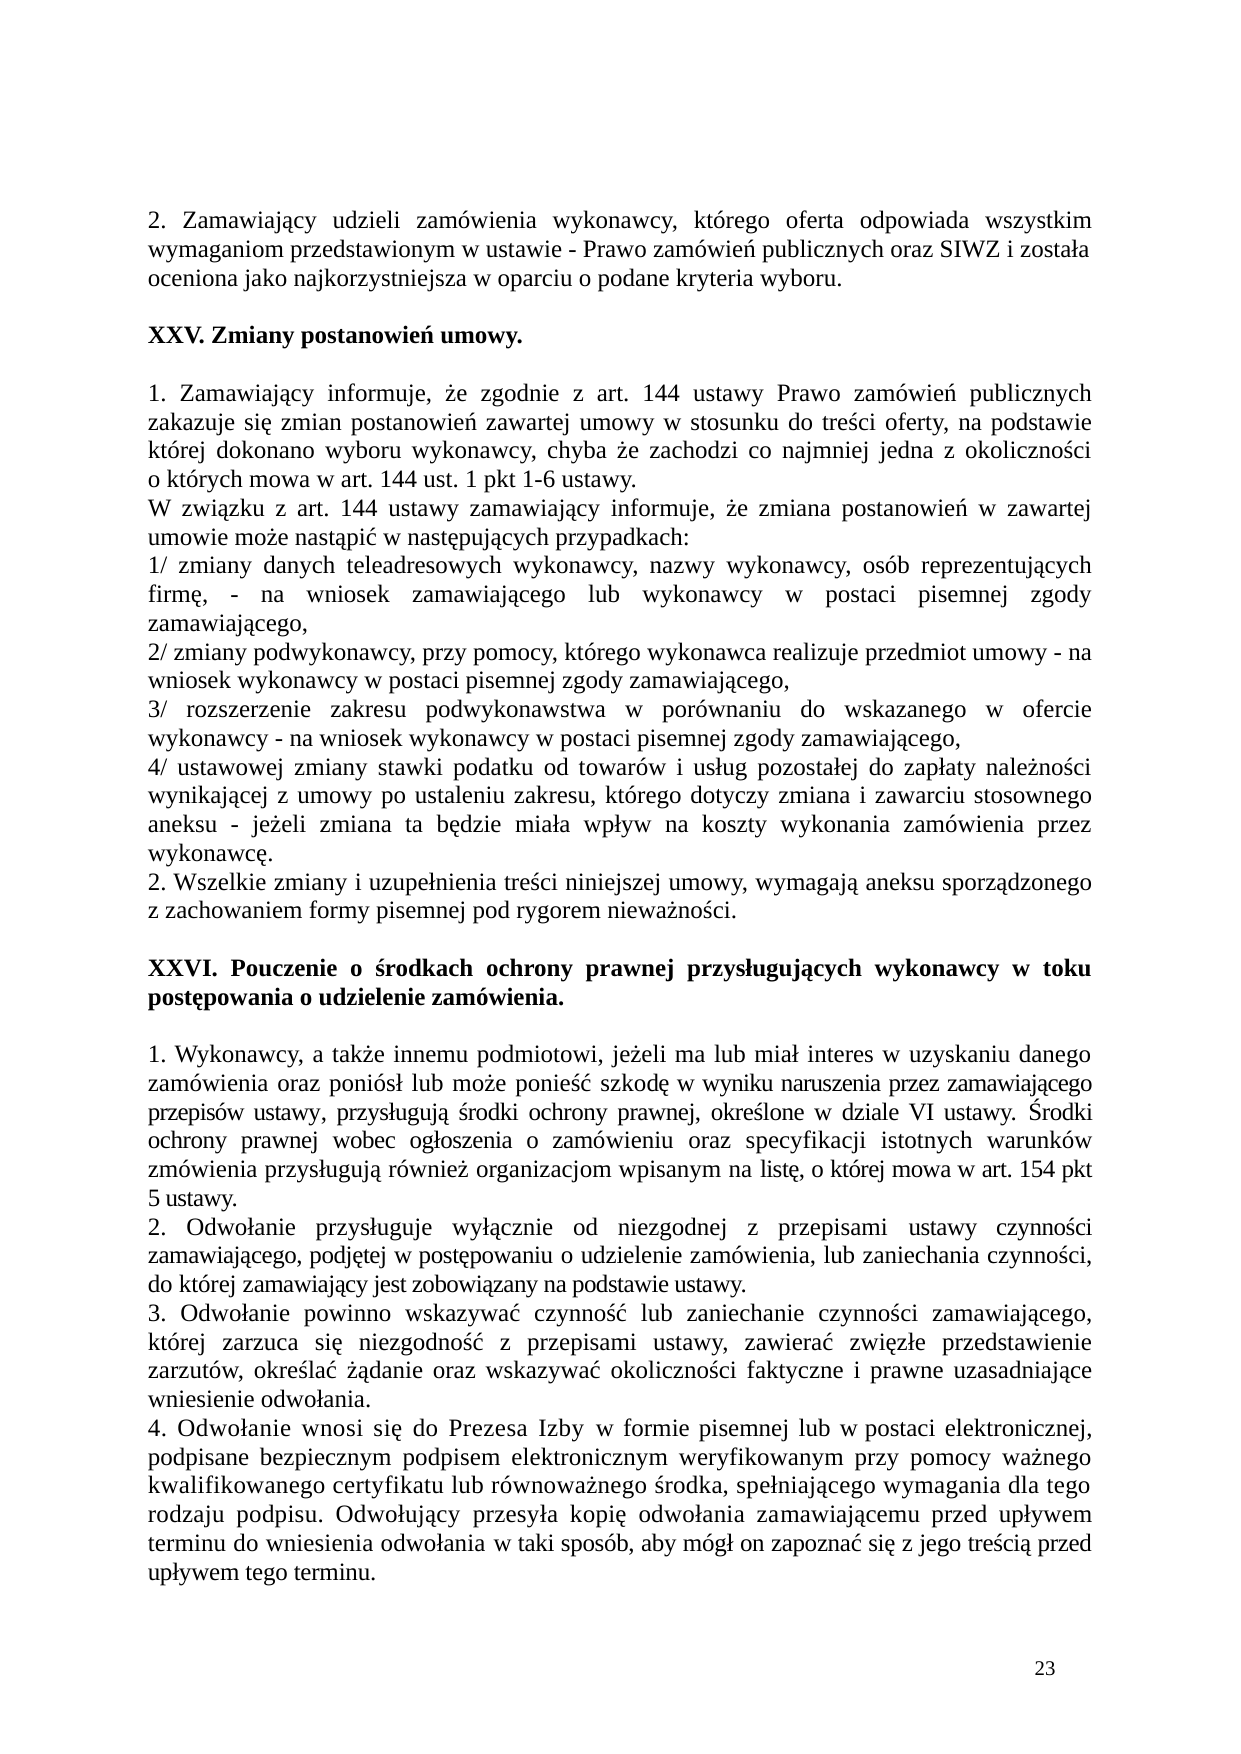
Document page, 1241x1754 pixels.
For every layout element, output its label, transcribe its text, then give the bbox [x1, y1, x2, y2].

text 3/ rozszerzenie zakresu podwykonawstwa w porównaniu do wskazanego w ofercie wykonawcy - na wniosek wykonawcy w postaci pisemnej zgody zamawiającego, [148, 694, 1093, 752]
text 1. Zamawiający informuje, że zgodnie z art. 144 ustawy Prawo zamówień publicznych zakazuje się zmian postanowień zawartej umowy w stosunku do treści oferty, na podstawie której dokonano wyboru wykonawcy, chyba że zachodzi co najmniej jedna z okoliczności o których mowa w art. 144 ust. 1 pkt 1-6 ustawy. [148, 378, 1093, 493]
text 4. Odwołanie wnosi się do Prezesa Izby w formie pisemnej lub w postaci elektronicznej, podpisane bezpiecznym podpisem elektronicznym weryfikowanym przy pomocy ważnego kwalifikowanego certyfikatu lub równoważnego środka, spełniającego wymagania dla tego rodzaju podpisu. Odwołujący przesyła kopię odwołania zamawiającemu przed upływem terminu do wniesienia odwołania w taki sposób, aby mógł on zapoznać się z jego treścią przed upływem tego terminu. [148, 1413, 1093, 1586]
text 3. Odwołanie powinno wskazywać czynność lub zaniechanie czynności zamawiającego, której zarzuca się niezgodność z przepisami ustawy, zawierać zwięzłe przedstawienie zarzutów, określać żądanie oraz wskazywać okoliczności faktyczne i prawne uzasadniające wniesienie odwołania. [148, 1298, 1093, 1413]
text XXVI. Pouczenie o środkach ochrony prawnej przysługujących wykonawcy w toku postępowania o udzielenie zamówienia. [148, 953, 1093, 1011]
text 2/ zmiany podwykonawcy, przy pomocy, którego wykonawca realizuje przedmiot umowy - na wniosek wykonawcy w postaci pisemnej zgody zamawiającego, [148, 637, 1093, 694]
text W związku z art. 144 ustawy zamawiający informuje, że zmiana postanowień w zawartej umowie może nastąpić w następujących przypadkach: [148, 493, 1093, 551]
text 2. Zamawiający udzieli zamówienia wykonawcy, którego oferta odpowiada wszystkim wymaganiom przedstawionym w ustawie - Prawo zamówień publicznych oraz SIWZ i została [148, 206, 1093, 263]
text 1/ zmiany danych teleadresowych wykonawcy, nazwy wykonawcy, osób reprezentujących firmę, - na wniosek zamawiającego lub wykonawcy w postaci pisemnej zgody zamawiającego, [148, 551, 1093, 637]
text 1. Wykonawcy, a także innemu podmiotowi, jeżeli ma lub miał interes w uzyskaniu danego zamówienia oraz poniósł lub może ponieść szkodę w wyniku naruszenia przez zamawiającego przepisów ustawy, przysługują środki ochrony prawnej, określone w dziale VI ustawy. Środki ochrony prawnej wobec ogłoszenia o zamówieniu oraz specyfikacji istotnych warunków zmówienia przysługują również organizacjom wpisanym na listę, o której mowa w art. 154 pkt 5 ustawy. [148, 1039, 1093, 1212]
text 4/ ustawowej zmiany stawki podatku od towarów i usług pozostałej do zapłaty należności wynikającej z umowy po ustaleniu zakresu, którego dotyczy zmiana i zawarciu stosownego aneksu - jeżeli zmiana ta będzie miała wpływ na koszty wykonania zamówienia przez wykonawcę. [148, 752, 1093, 867]
text 2. Odwołanie przysługuje wyłącznie od niezgodnej z przepisami ustawy czynności zamawiającego, podjętej w postępowaniu o udzielenie zamówienia, lub zaniechania czynności, do której zamawiający jest zobowiązany na podstawie ustawy. [148, 1212, 1093, 1298]
text oceniona jako najkorzystniejsza w oparciu o podane kryteria wyboru. [148, 263, 1093, 292]
text 2. Wszelkie zmiany i uzupełnienia treści niniejszej umowy, wymagają aneksu sporządzonego z zachowaniem formy pisemnej pod rygorem nieważności. [148, 867, 1093, 924]
text XXV. Zmiany postanowień umowy. [148, 321, 1093, 349]
